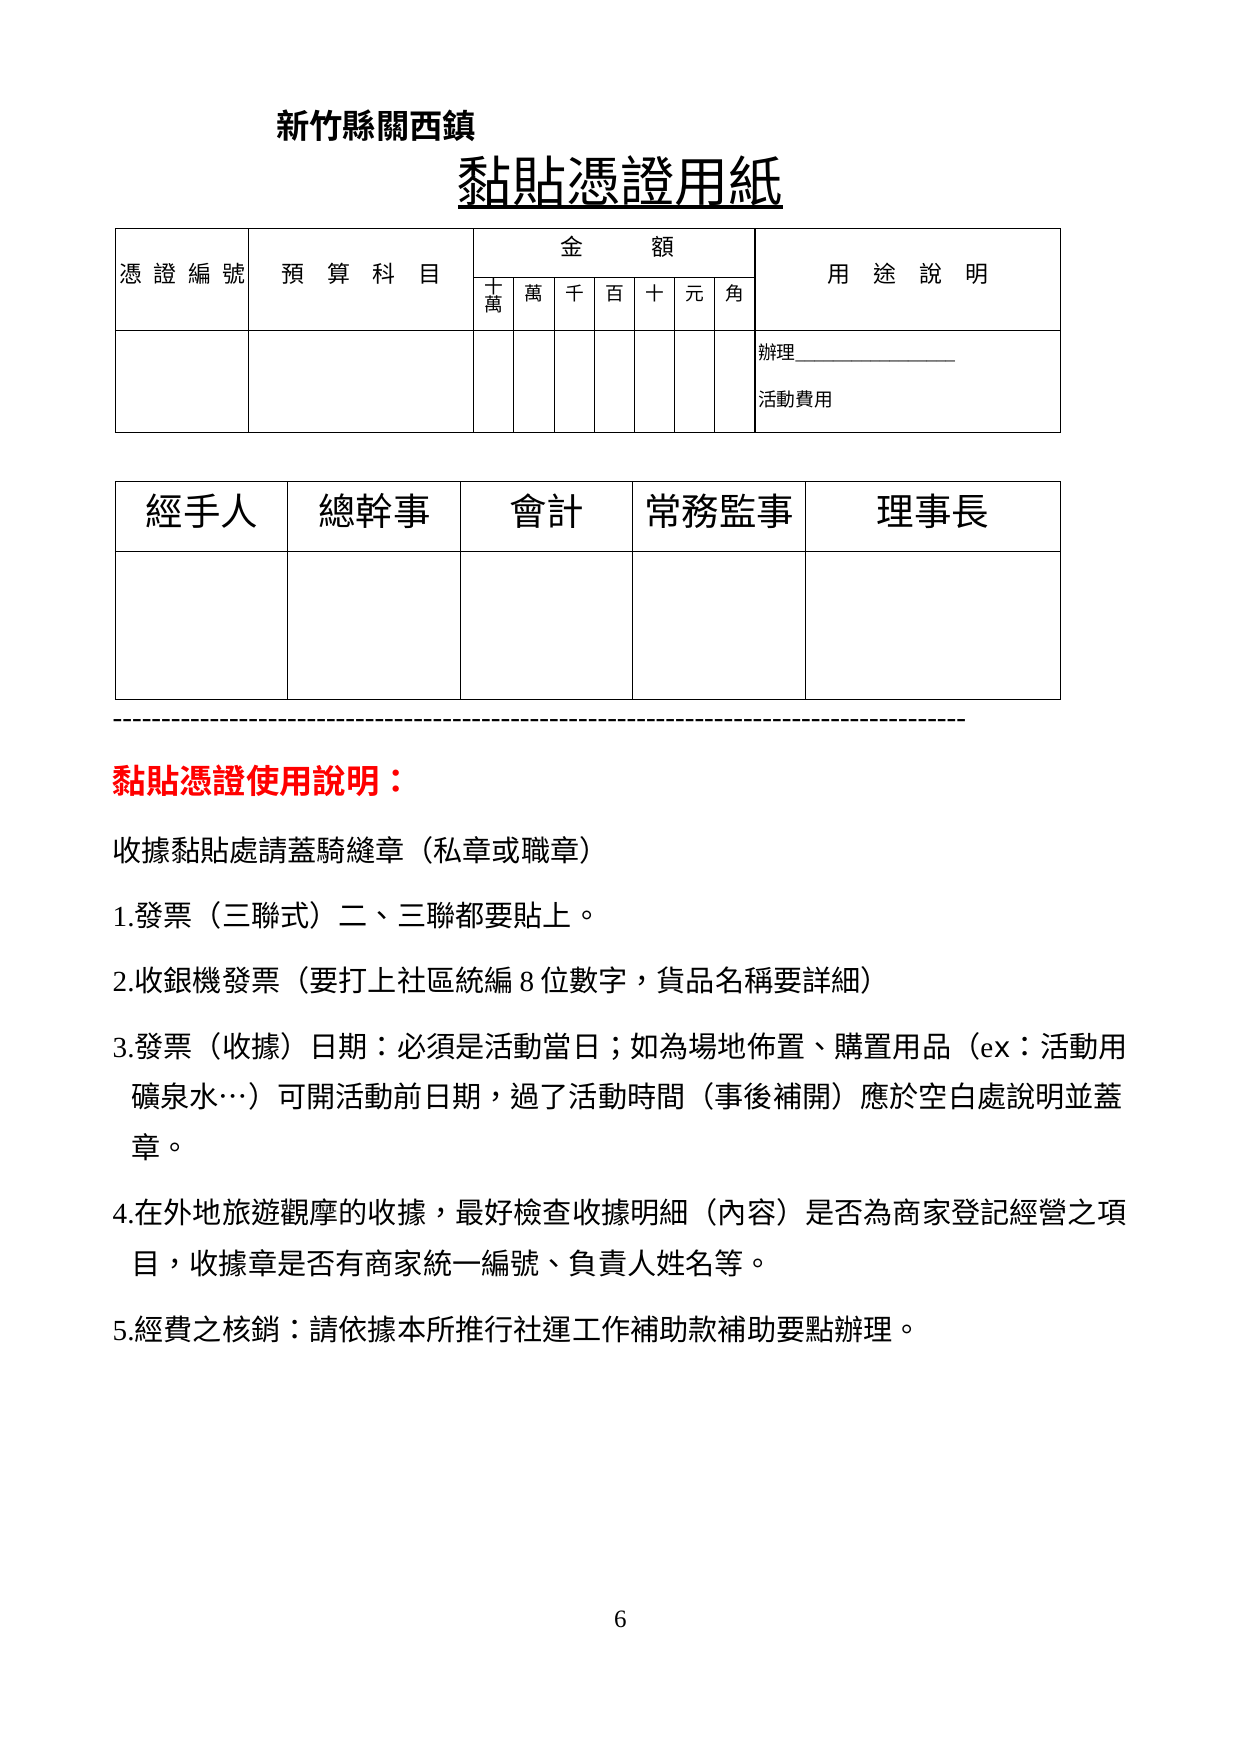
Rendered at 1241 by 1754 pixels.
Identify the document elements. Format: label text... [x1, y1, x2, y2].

table_cell [249, 331, 473, 432]
table_cell [806, 552, 1060, 699]
table_header 經手人 [116, 482, 287, 551]
table_header 會計 [461, 482, 632, 551]
table_header 常務監事 [633, 482, 805, 551]
table_cell [116, 552, 287, 699]
table_cell [675, 331, 714, 432]
table_cell 萬 [514, 278, 554, 330]
text 收據黏貼處請蓋騎縫章（私章或職章） [112, 827, 1128, 869]
text 黏貼憑證使用說明： [112, 755, 1128, 803]
table_header 用 途 說 明 [756, 229, 1060, 330]
table_cell [514, 331, 554, 432]
table_header 預 算 科 目 [249, 229, 473, 330]
table_cell [288, 552, 460, 699]
table_header 總幹事 [288, 482, 460, 551]
table_cell 角 [715, 278, 754, 330]
text 新竹縣關西鎮 [112, 89, 1128, 151]
table_cell 十萬 [474, 278, 513, 330]
table_cell [474, 331, 513, 432]
table_cell [461, 552, 632, 699]
table_cell 辦理_________________ 活動費用 [756, 331, 1060, 432]
text 4.在外地旅遊觀摩的收據，最好檢查收據明細（內容）是否為商家登記經營之項目，收據章是否有商家統一編號、負責人姓名等。 [112, 1190, 1128, 1283]
text 1.發票（三聯式）二、三聯都要貼上。 [112, 893, 1128, 935]
text 3.發票（收據）日期：必須是活動當日；如為場地佈置、購置用品（ex：活動用礦泉水…）可開活動前日期，過了活動時間（事後補開）應於空白處說明並蓋章。 [112, 1023, 1128, 1167]
table_header 憑 證 編 號 [116, 229, 248, 330]
table_cell [595, 331, 634, 432]
table_cell 百 [595, 278, 634, 330]
table_cell 元 [675, 278, 714, 330]
table_header 金 額 [474, 229, 754, 277]
table_header 理事長 [806, 482, 1060, 551]
table_cell [633, 552, 805, 699]
text 5.經費之核銷：請依據本所推行社運工作補助款補助要點辦理。 [112, 1306, 1128, 1348]
table_cell [635, 331, 674, 432]
text 黏貼憑證用紙 [112, 151, 1128, 214]
text ---------------------------------------------------------------------------------------- [112, 700, 1128, 734]
table_cell [715, 331, 754, 432]
table_cell [116, 331, 248, 432]
table_cell 十 [635, 278, 674, 330]
table_cell [555, 331, 594, 432]
table_cell 千 [555, 278, 594, 330]
text 2.收銀機發票（要打上社區統編8位數字，貨品名稱要詳細） [112, 958, 1128, 1000]
